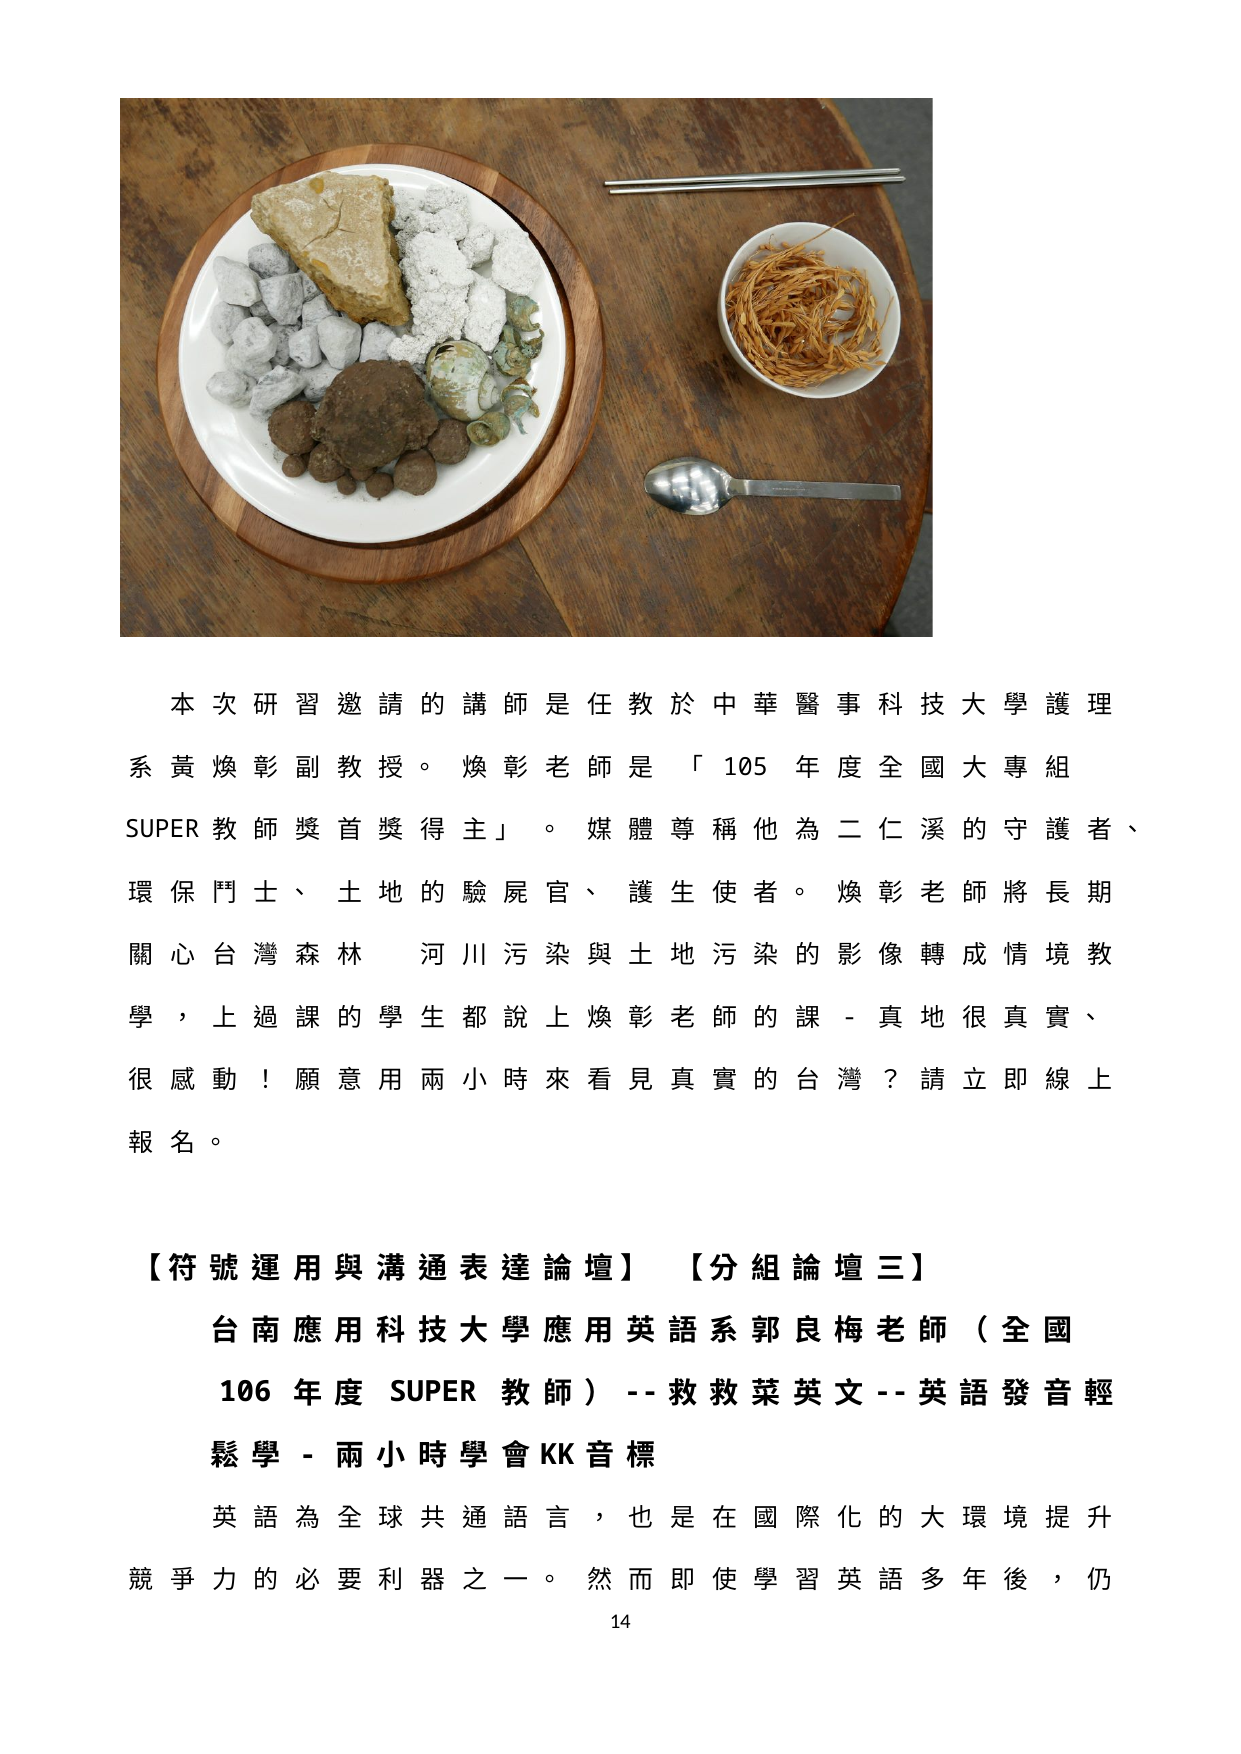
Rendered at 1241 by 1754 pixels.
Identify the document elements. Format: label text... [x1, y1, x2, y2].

text 【符號運用與溝通表達論壇】【分組論壇三】 [120, 1224, 1120, 1286]
text 台南應用科技大學應用英語系郭良梅老師（全國106年度SUPER教師）--救救菜英文--英語發音輕鬆學-兩小時學會KK音標 [173, 1286, 1120, 1474]
text 本次研習邀請的講師是任教於中華醫事科技大學護理系黃煥彰副教授。煥彰老師是「105年度全國大專組SUPER教師獎首獎得主」。媒體尊稱他為二仁溪的守護者、環保鬥士、土地的驗屍官、護生使者。煥彰老師將長期關心台灣森林 河川污染與土地污染的影像轉成情境教學，上過課的學生都說上煥彰老師的課-真地很真實、很感動！願意用兩小時來看見真實的台灣？請立即線上報名。 [120, 661, 1120, 1161]
text 英語為全球共通語言，也是在國際化的大環境提升競爭力的必要利器之一。然而即使學習英語多年後，仍有大多數人不敢開口說英語，大部分的原因是自認自己的英文說得不標準，不好意思開口，深怕講出來的英文會讓人看笑話。其實想要讓英語發音變得漂亮的方法很簡單，就是學好KK音標。學好KK音標，能讓你快速理解單字中音標的念法、拼音練習、母音縮寫、音節的劃分方法、重音、連音及腔調，亦能學會以記憶音節的方式來記憶單字，延長自身長期記憶的時間。把KK音標學好，不僅能開口說出漂亮的英語，英文的單字量亦能增多，聽懂他人的英語對話。 [120, 1474, 1120, 1599]
